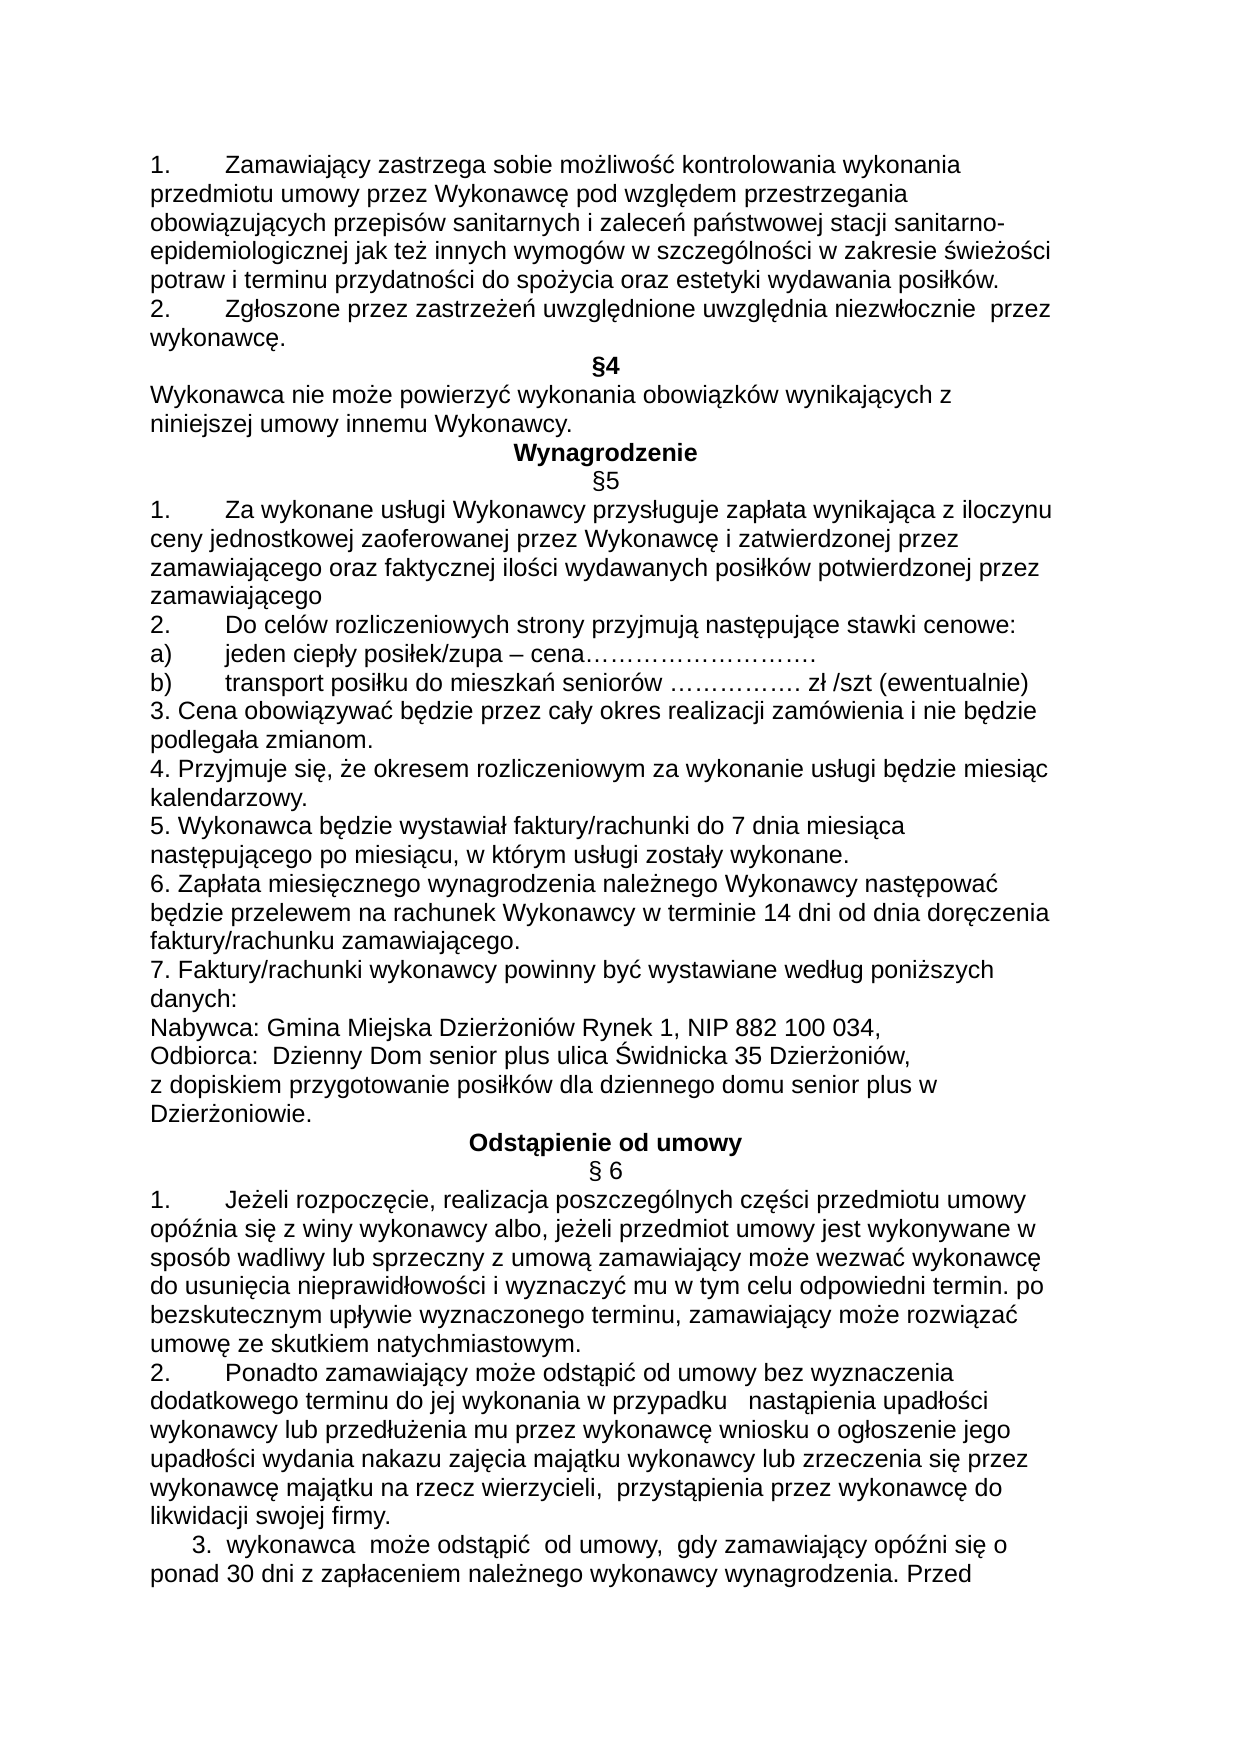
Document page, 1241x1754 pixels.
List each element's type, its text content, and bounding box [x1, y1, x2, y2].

text 7. Faktury/rachunki wykonawcy powinny być wystawiane według poniższych danych: [150, 955, 1061, 1012]
list Zamawiający zastrzega sobie możliwość kontrolowania wykonania przedmiotu umowy przez Wykonawcę pod względem przestrzegania obowiązujących przepisów sanitarnych i zaleceń państwowej stacji sanitarno-epidemiologicznej jak też innych wymogów w szczególności w zakresie świeżości potraw i terminu przydatności do spożycia oraz estetyki wydawania posiłków. [150, 150, 1061, 294]
list Zgłoszone przez zastrzeżeń uwzględnione uwzględnia niezwłocznie przez wykonawcę. [150, 294, 1061, 351]
text §5 [150, 466, 1061, 495]
text Wynagrodzenie [150, 437, 1061, 466]
list Za wykonane usługi Wykonawcy przysługuje zapłata wynikająca z iloczynu ceny jednostkowej zaoferowanej przez Wykonawcę i zatwierdzonej przez zamawiającego oraz faktycznej ilości wydawanych posiłków potwierdzonej przez zamawiającego [150, 495, 1061, 610]
text § 6 [150, 1156, 1061, 1185]
list transport posiłku do mieszkań seniorów ……………. zł /szt (ewentualnie) [150, 667, 1061, 696]
text 6. Zapłata miesięcznego wynagrodzenia należnego Wykonawcy następować będzie przelewem na rachunek Wykonawcy w terminie 14 dni od dnia doręczenia faktury/rachunku zamawiającego. [150, 869, 1061, 955]
list jeden ciepły posiłek/zupa – cena………………………. [150, 639, 1061, 667]
text 4. Przyjmuje się, że okresem rozliczeniowym za wykonanie usługi będzie miesiąc kalendarzowy. [150, 754, 1061, 811]
list Do celów rozliczeniowych strony przyjmują następujące stawki cenowe: [150, 610, 1061, 639]
text 3. Cena obowiązywać będzie przez cały okres realizacji zamówienia i nie będzie podlegała zmianom. [150, 696, 1061, 754]
list Jeżeli rozpoczęcie, realizacja poszczególnych części przedmiotu umowy opóźnia się z winy wykonawcy albo, jeżeli przedmiot umowy jest wykonywane w sposób wadliwy lub sprzeczny z umową zamawiający może wezwać wykonawcę do usunięcia nieprawidłowości i wyznaczyć mu w tym celu odpowiedni termin. po bezskutecznym upływie wyznaczonego terminu, zamawiający może rozwiązać umowę ze skutkiem natychmiastowym. [150, 1185, 1061, 1357]
text 3. wykonawca może odstąpić od umowy, gdy zamawiający opóźni się o ponad 30 dni z zapłaceniem należnego wykonawcy wynagrodzenia. Przed [150, 1530, 1061, 1587]
list Ponadto zamawiający może odstąpić od umowy bez wyznaczenia dodatkowego terminu do jej wykonania w przypadku nastąpienia upadłości wykonawcy lub przedłużenia mu przez wykonawcę wniosku o ogłoszenie jego upadłości wydania nakazu zajęcia majątku wykonawcy lub zrzeczenia się przez wykonawcę majątku na rzecz wierzycieli, przystąpienia przez wykonawcę do likwidacji swojej firmy. [150, 1357, 1061, 1530]
text Nabywca: Gmina Miejska Dzierżoniów Rynek 1, NIP 882 100 034, [150, 1012, 1061, 1041]
text 5. Wykonawca będzie wystawiał faktury/rachunki do 7 dnia miesiąca następującego po miesiącu, w którym usługi zostały wykonane. [150, 811, 1061, 869]
text z dopiskiem przygotowanie posiłków dla dziennego domu senior plus w Dzierżoniowie. [150, 1070, 1061, 1127]
text Wykonawca nie może powierzyć wykonania obowiązków wynikających z niniejszej umowy innemu Wykonawcy. [150, 380, 1061, 437]
text Odstąpienie od umowy [150, 1127, 1061, 1156]
text Odbiorca: Dzienny Dom senior plus ulica Świdnicka 35 Dzierżoniów, [150, 1041, 1061, 1070]
text §4 [150, 351, 1061, 380]
